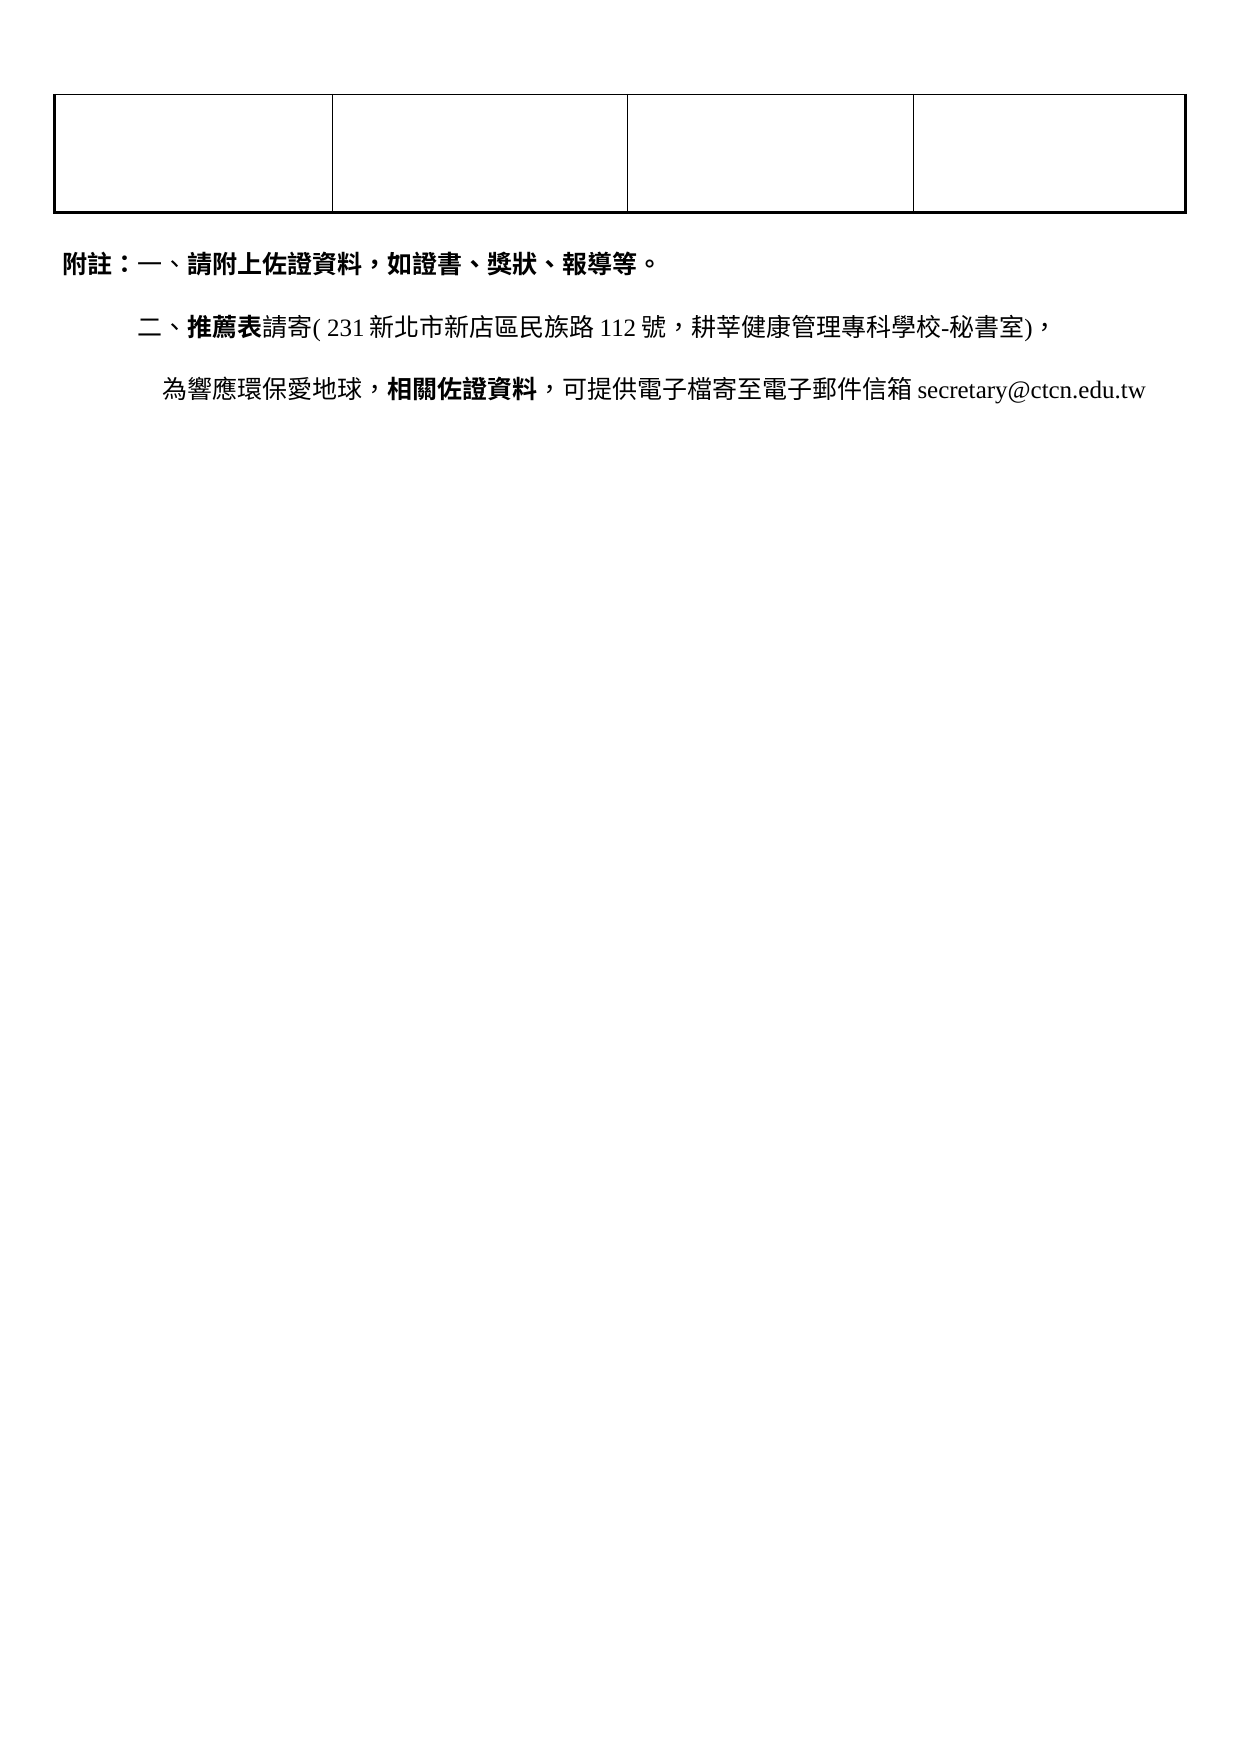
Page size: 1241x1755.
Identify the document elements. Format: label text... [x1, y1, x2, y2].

table_cell [914, 95, 1184, 211]
table_cell [628, 95, 913, 211]
table_cell [56, 95, 332, 211]
text 為響應環保愛地球，相關佐證資料，可提供電子檔寄至電子郵件信箱secretary@ctcn.edu.tw [137, 346, 1189, 409]
table_cell [333, 95, 627, 211]
text 二、推薦表請寄( 231新北市新店區民族路112號，耕莘健康管理專科學校-秘書室)， [137, 284, 1189, 346]
text 附註：一、請附上佐證資料，如證書、獎狀、報導等。 [62, 221, 1203, 284]
